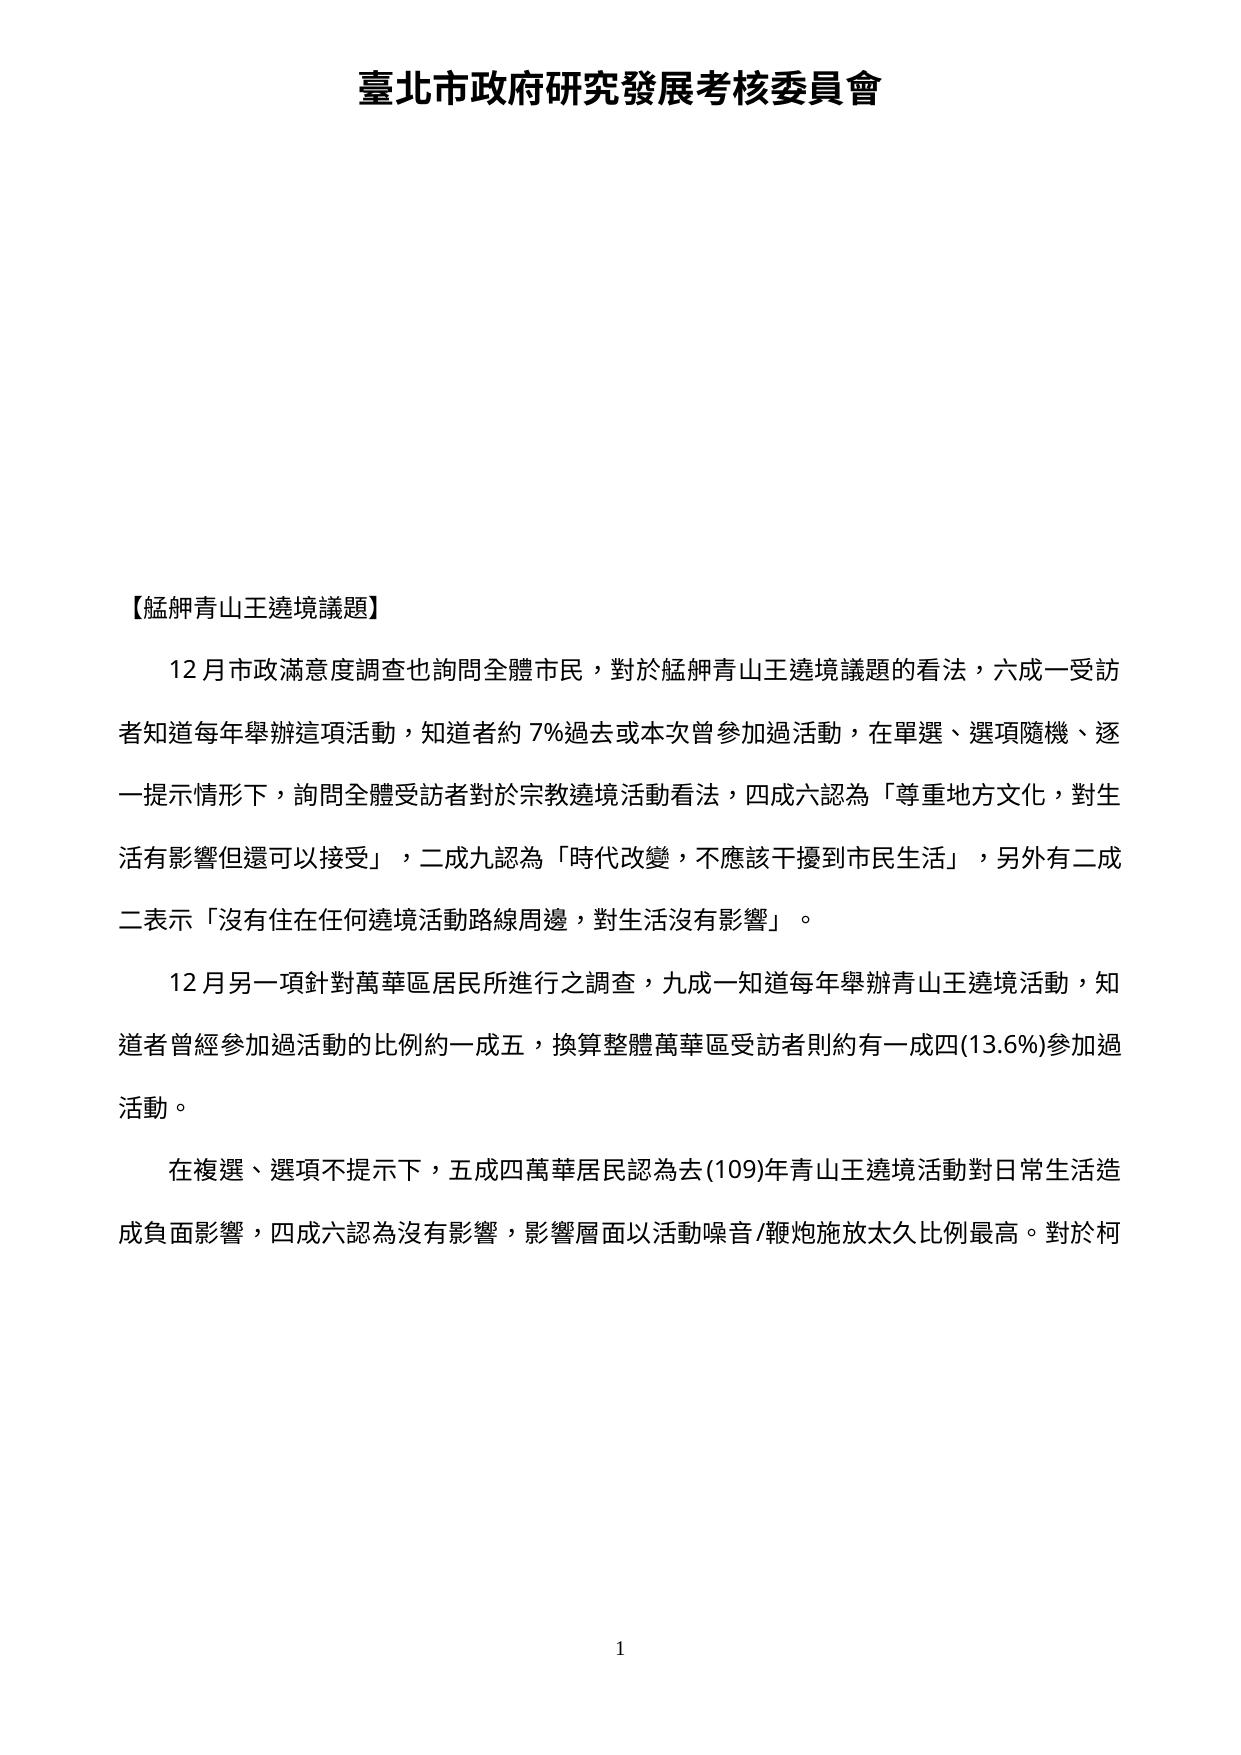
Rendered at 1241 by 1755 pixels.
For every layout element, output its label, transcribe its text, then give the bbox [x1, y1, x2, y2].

text 【艋舺青山王遶境議題】 [118, 564, 1122, 627]
text 12月另一項針對萬華區居民所進行之調查，九成一知道每年舉辦青山王遶境活動，知道者曾經參加過活動的比例約一成五，換算整體萬華區受訪者則約有一成四(13.6%)參加過活動。 [118, 939, 1122, 1127]
text 在複選、選項不提示下，五成四萬華居民認為去(109)年青山王遶境活動對日常生活造成負面影響，四成六認為沒有影響，影響層面以活動噪音/鞭炮施放太久比例最高。對於柯 [118, 1127, 1122, 1252]
text 12月市政滿意度調查也詢問全體市民，對於艋舺青山王遶境議題的看法，六成一受訪者知道每年舉辦這項活動，知道者約7%過去或本次曾參加過活動，在單選、選項隨機、逐一提示情形下，詢問全體受訪者對於宗教遶境活動看法，四成六認為「尊重地方文化，對生活有影響但還可以接受」，二成九認為「時代改變，不應該干擾到市民生活」，另外有二成二表示「沒有住在任何遶境活動路線周邊，對生活沒有影響」。 [118, 627, 1122, 939]
